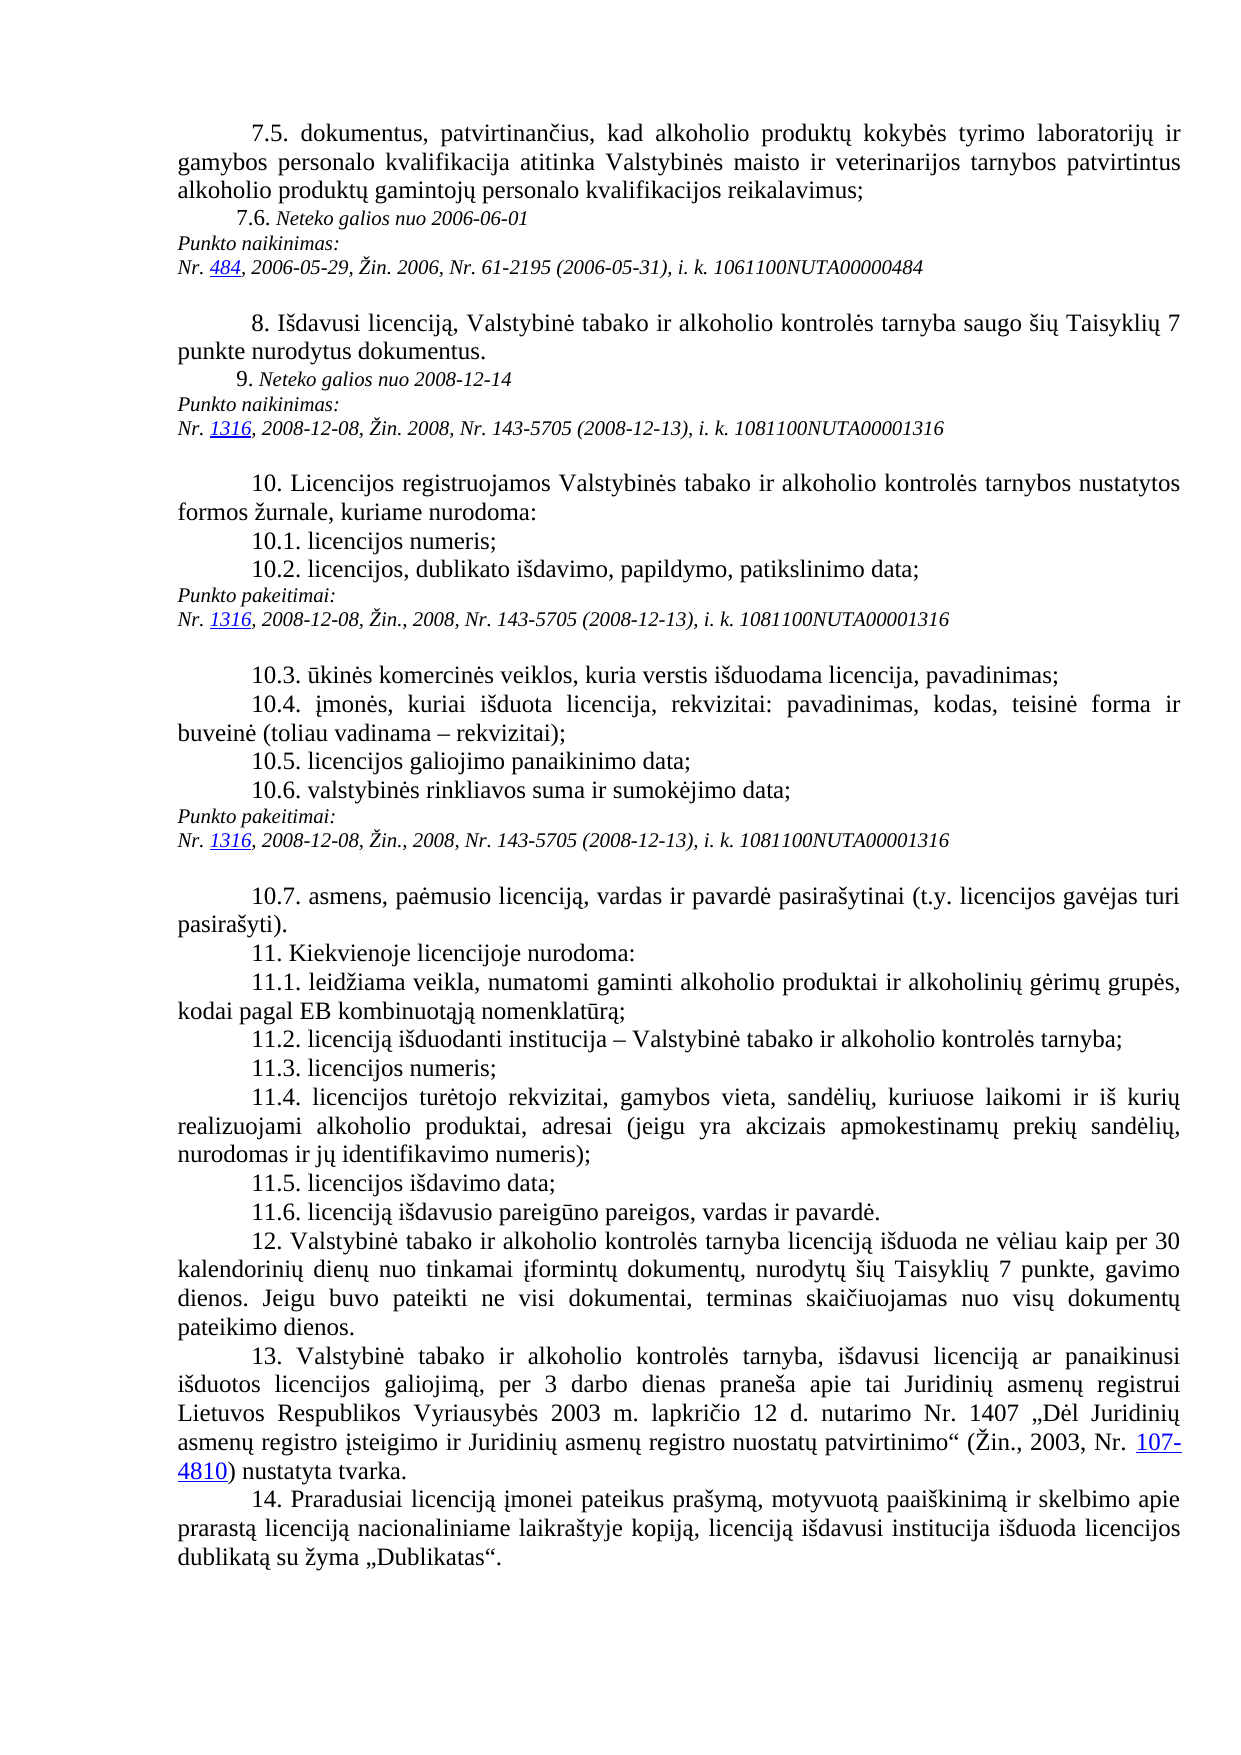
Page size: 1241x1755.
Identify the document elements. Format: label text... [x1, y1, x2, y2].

text Nr. 484, 2006-05-29, Žin. 2006, Nr. 61-2195 (2006-05-31), i. k. 1061100NUTA00000484 [177, 255, 1181, 279]
text 13. Valstybinė tabako ir alkoholio kontrolės tarnyba, išdavusi licenciją ar panaikinusi išduotos licencijos galiojimą, per 3 darbo dienas praneša apie tai Juridinių asmenų registrui Lietuvos Respublikos Vyriausybės 2003 m. lapkričio 12 d. nutarimo Nr. 1407 „Dėl Juridinių asmenų registro įsteigimo ir Juridinių asmenų registro nuostatų patvirtinimo“ (Žin., 2003, Nr. 107-4810) nustatyta tvarka. [177, 1341, 1181, 1484]
text 12. Valstybinė tabako ir alkoholio kontrolės tarnyba licenciją išduoda ne vėliau kaip per 30 kalendorinių dienų nuo tinkamai įformintų dokumentų, nurodytų šių Taisyklių 7 punkte, gavimo dienos. Jeigu buvo pateikti ne visi dokumentai, terminas skaičiuojamas nuo visų dokumentų pateikimo dienos. [177, 1226, 1181, 1341]
text 11.2. licenciją išduodanti institucija – Valstybinė tabako ir alkoholio kontrolės tarnyba; [177, 1024, 1181, 1053]
text Punkto pakeitimai: [177, 583, 1181, 607]
text 8. Išdavusi licenciją, Valstybinė tabako ir alkoholio kontrolės tarnyba saugo šių Taisyklių 7 punkte nurodytus dokumentus. [177, 308, 1181, 365]
text Nr. 1316, 2008-12-08, Žin., 2008, Nr. 143-5705 (2008-12-13), i. k. 1081100NUTA00001316 [177, 607, 1181, 631]
text 10.7. asmens, paėmusio licenciją, vardas ir pavardė pasirašytinai (t.y. licencijos gavėjas turi pasirašyti). [177, 881, 1181, 938]
text 7.5. dokumentus, patvirtinančius, kad alkoholio produktų kokybės tyrimo laboratorijų ir gamybos personalo kvalifikacija atitinka Valstybinės maisto ir veterinarijos tarnybos patvirtintus alkoholio produktų gamintojų personalo kvalifikacijos reikalavimus; [177, 118, 1181, 204]
text 10. Licencijos registruojamos Valstybinės tabako ir alkoholio kontrolės tarnybos nustatytos formos žurnale, kuriame nurodoma: [177, 468, 1181, 526]
text 10.4. įmonės, kuriai išduota licencija, rekvizitai: pavadinimas, kodas, teisinė forma ir buveinė (toliau vadinama – rekvizitai); [177, 689, 1181, 746]
text 9. Neteko galios nuo 2008-12-14 [177, 365, 1181, 391]
text 7.6. Neteko galios nuo 2006-06-01 [177, 204, 1181, 231]
text Punkto pakeitimai: [177, 804, 1181, 828]
text 10.1. licencijos numeris; [177, 526, 1181, 554]
text 10.5. licencijos galiojimo panaikinimo data; [177, 746, 1181, 775]
text 11. Kiekvienoje licencijoje nurodoma: [177, 938, 1181, 967]
text Punkto naikinimas: [177, 391, 1181, 416]
text 10.3. ūkinės komercinės veiklos, kuria verstis išduodama licencija, pavadinimas; [177, 660, 1181, 689]
text 11.1. leidžiama veikla, numatomi gaminti alkoholio produktai ir alkoholinių gėrimų grupės, kodai pagal EB kombinuotąją nomenklatūrą; [177, 967, 1181, 1024]
text 11.5. licencijos išdavimo data; [177, 1168, 1181, 1197]
text 10.2. licencijos, dublikato išdavimo, papildymo, patikslinimo data; [177, 554, 1181, 583]
text 11.6. licenciją išdavusio pareigūno pareigos, vardas ir pavardė. [177, 1197, 1181, 1226]
text Nr. 1316, 2008-12-08, Žin. 2008, Nr. 143-5705 (2008-12-13), i. k. 1081100NUTA00001316 [177, 416, 1181, 439]
text 11.4. licencijos turėtojo rekvizitai, gamybos vieta, sandėlių, kuriuose laikomi ir iš kurių realizuojami alkoholio produktai, adresai (jeigu yra akcizais apmokestinamų prekių sandėlių, nurodomas ir jų identifikavimo numeris); [177, 1082, 1181, 1168]
text 14. Praradusiai licenciją įmonei pateikus prašymą, motyvuotą paaiškinimą ir skelbimo apie prarastą licenciją nacionaliniame laikraštyje kopiją, licenciją išdavusi institucija išduoda licencijos dublikatą su žyma „Dublikatas“. [177, 1484, 1181, 1571]
text 11.3. licencijos numeris; [177, 1053, 1181, 1082]
text Nr. 1316, 2008-12-08, Žin., 2008, Nr. 143-5705 (2008-12-13), i. k. 1081100NUTA00001316 [177, 828, 1181, 852]
text Punkto naikinimas: [177, 231, 1181, 255]
text 10.6. valstybinės rinkliavos suma ir sumokėjimo data; [177, 775, 1181, 804]
